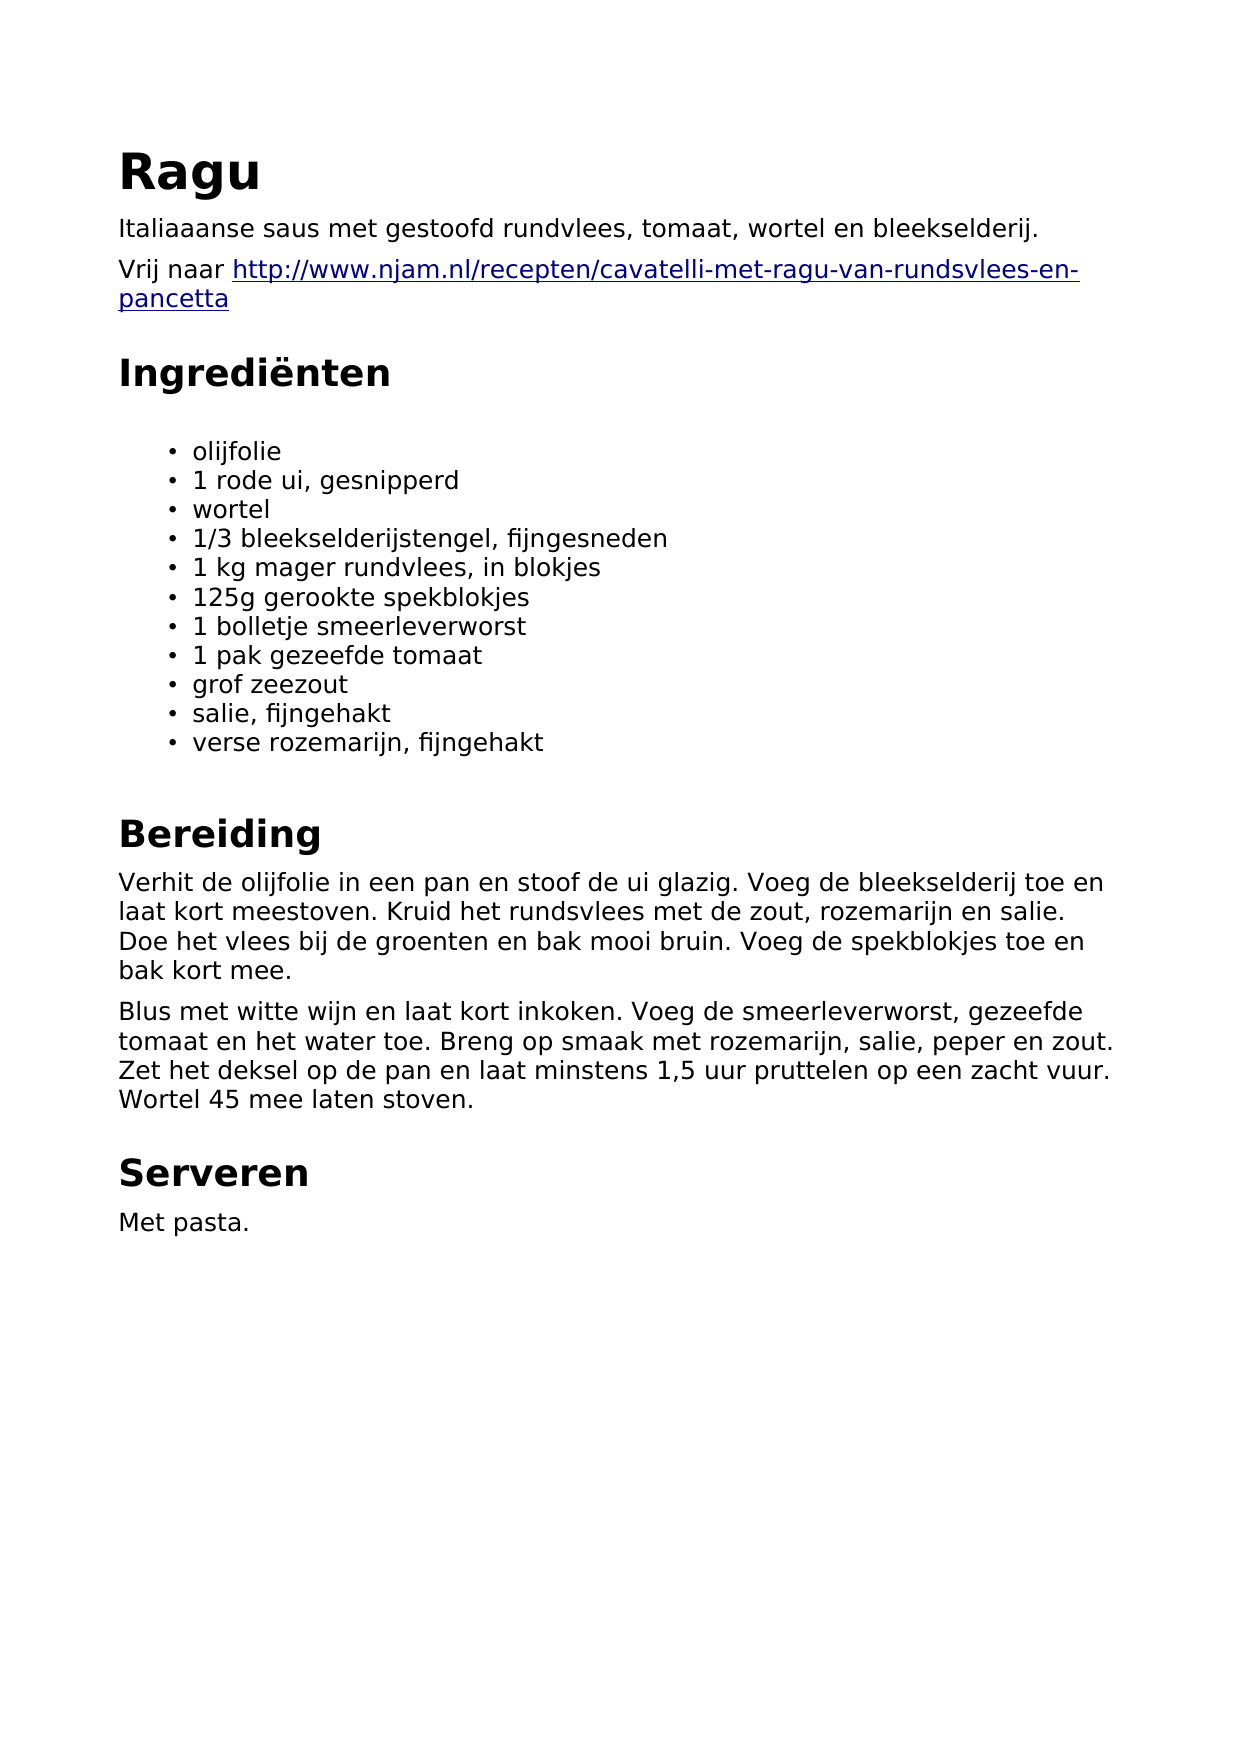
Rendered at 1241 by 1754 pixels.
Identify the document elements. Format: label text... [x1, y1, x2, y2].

subtitle Serveren [118, 1152, 1122, 1195]
list 1 rode ui, gesnipperd [177, 466, 1122, 495]
text Italiaaanse saus met gestoofd rundvlees, tomaat, wortel en bleekselderij. [118, 214, 1122, 243]
list wortel [177, 495, 1122, 524]
list verse rozemarijn, fijngehakt [177, 729, 1122, 758]
list 1/3 bleekselderijstengel, fijngesneden [177, 524, 1122, 554]
list 1 pak gezeefde tomaat [177, 641, 1122, 670]
list grof zeezout [177, 670, 1122, 699]
subtitle Ingrediënten [118, 351, 1122, 395]
text Verhit de olijfolie in een pan en stoof de ui glazig. Voeg de bleekselderij toe en laat kort meestoven. Kruid het rundsvlees met de zout, rozemarijn en salie. Doe het vlees bij de groenten en bak mooi bruin. Voeg de spekblokjes toe en bak kort mee. [118, 868, 1122, 985]
text Vrij naar http://www.njam.nl/recepten/cavatelli-met-ragu-van-rundsvlees-en-pancetta [118, 256, 1122, 314]
subtitle Ragu [118, 143, 1122, 201]
list 125g gerookte spekblokjes [177, 583, 1122, 612]
subtitle Bereiding [118, 812, 1122, 856]
list salie, fijngehakt [177, 699, 1122, 729]
list 1 kg mager rundvlees, in blokjes [177, 554, 1122, 583]
text Met pasta. [118, 1208, 1122, 1237]
text Blus met witte wijn en laat kort inkoken. Voeg de smeerleverworst, gezeefde tomaat en het water toe. Breng op smaak met rozemarijn, salie, peper en zout. Zet het deksel op de pan en laat minstens 1,5 uur pruttelen op een zacht vuur. Wortel 45 mee laten stoven. [118, 998, 1122, 1114]
list olijfolie [177, 437, 1122, 466]
list 1 bolletje smeerleverworst [177, 612, 1122, 641]
